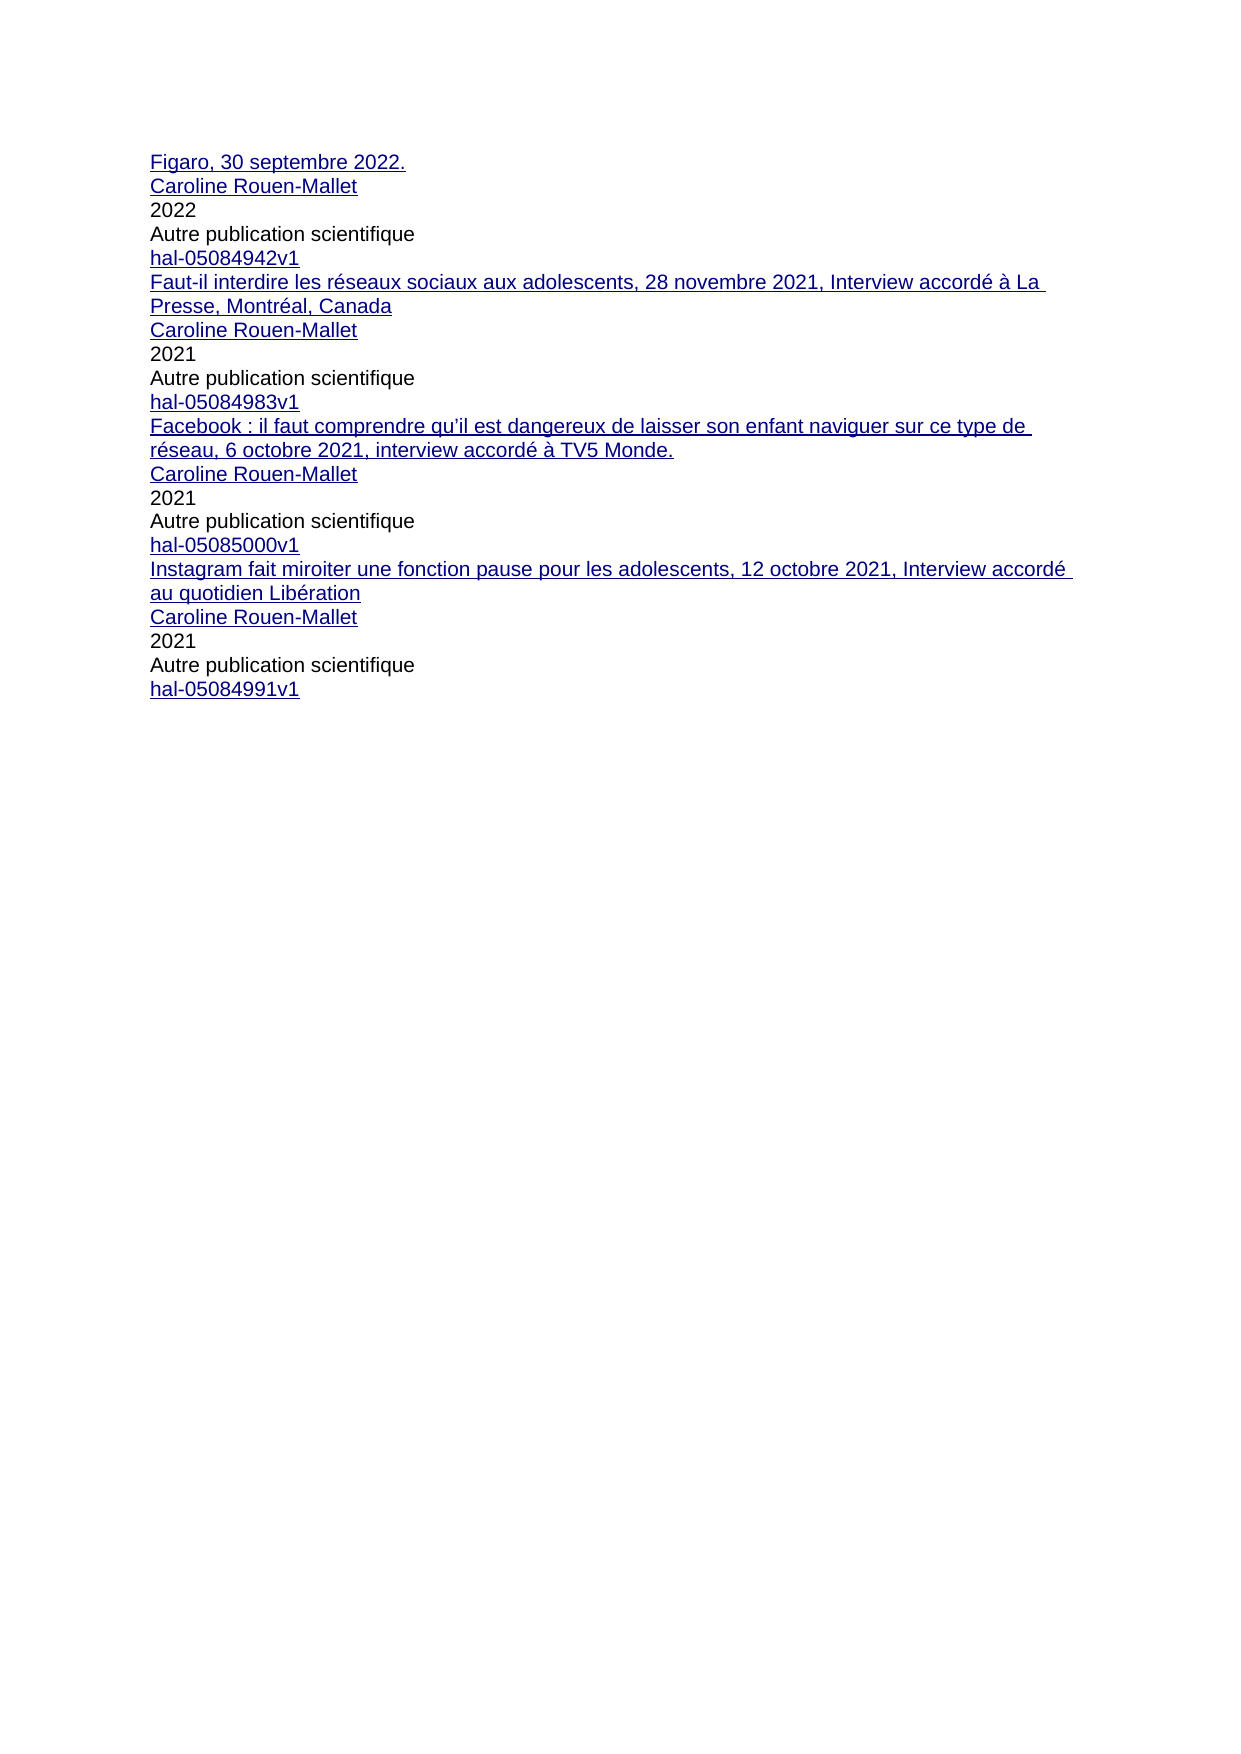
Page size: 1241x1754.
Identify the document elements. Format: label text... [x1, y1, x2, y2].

table_cell Instagram fait miroiter une fonction pause pour les adolescents, 12 octobre 2021, Interview accordé au quotidien Libération Caroline Rouen-Mallet 2021 Autre publication scientifique hal-05084991v1 [150, 557, 1090, 701]
table_cell Facebook : il faut comprendre qu’il est dangereux de laisser son enfant naviguer sur ce type de réseau, 6 octobre 2021, interview accordé à TV5 Monde. Caroline Rouen-Mallet 2021 Autre publication scientifique hal-05085000v1 [150, 414, 1090, 557]
table_cell Faut-il interdire les réseaux sociaux aux adolescents, 28 novembre 2021, Interview accordé à La Presse, Montréal, Canada Caroline Rouen-Mallet 2021 Autre publication scientifique hal-05084983v1 [150, 270, 1090, 413]
table_cell Ces jeunes accros aux réseaux sociaux qui font le choix de se déconnecter, Interview accordée à Le Figaro, 30 septembre 2022. Caroline Rouen-Mallet 2022 Autre publication scientifique hal-05084942v1 [150, 150, 1090, 270]
